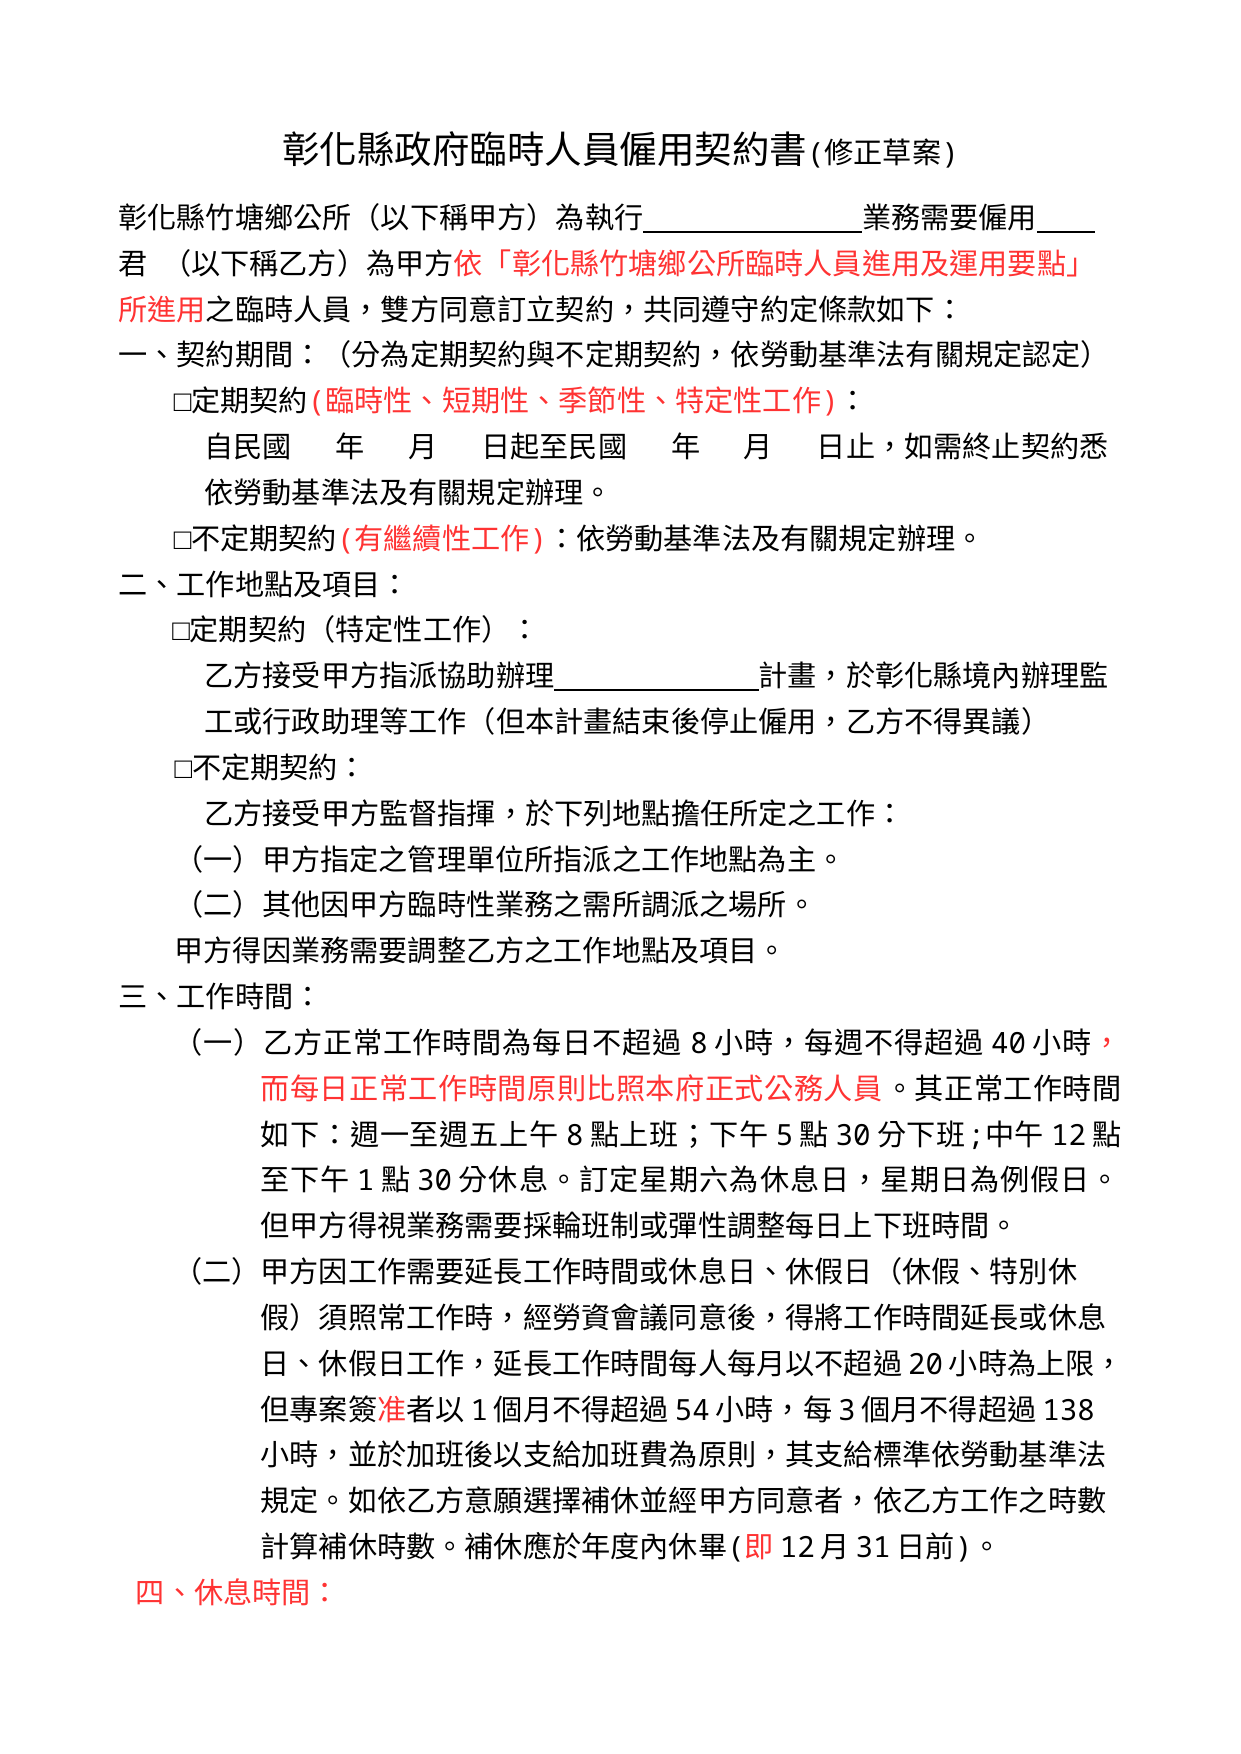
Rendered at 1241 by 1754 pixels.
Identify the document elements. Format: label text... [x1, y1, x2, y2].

text 四、休息時間： [118, 1567, 1122, 1612]
text 一、契約期間：（分為定期契約與不定期契約，依勞動基準法有關規定認定） [118, 329, 1122, 375]
text 甲方得因業務需要調整乙方之工作地點及項目。 [174, 925, 1122, 971]
text （一）乙方正常工作時間為每日不超過8小時，每週不得超過40小時，而每日正常工作時間原則比照本府正式公務人員。其正常工作時間如下：週一至週五上午8點上班；下午5點30分下班;中午12點至下午1點30分休息。訂定星期六為休息日，星期日為例假日。但甲方得視業務需要採輪班制或彈性調整每日上下班時間。 [173, 1017, 1122, 1246]
text 乙方接受甲方指派協助辦理 計畫，於彰化縣境內辦理監工或行政助理等工作（但本計畫結束後停止僱用，乙方不得異議） [204, 650, 1122, 742]
text 自民國 年 月 日起至民國 年 月 日止，如需終止契約悉依勞動基準法及有關規定辦理。 [204, 421, 1122, 512]
text □不定期契約(有繼續性工作)：依勞動基準法及有關規定辦理。 [118, 512, 1122, 558]
text 乙方接受甲方監督指揮，於下列地點擔任所定之工作： [204, 787, 1122, 833]
text （一）甲方指定之管理單位所指派之工作地點為主。 [174, 833, 1122, 879]
text （二）其他因甲方臨時性業務之需所調派之場所。 [174, 879, 1122, 925]
text □定期契約(臨時性、短期性、季節性、特定性工作)： [118, 375, 1122, 421]
text 彰化縣竹塘鄉公所（以下稱甲方）為執行 業務需要僱用 君 （以下稱乙方）為甲方依「彰化縣竹塘鄉公所臨時人員進用及運用要點」所進用之臨時人員，雙方同意訂立契約，共同遵守約定條款如下： [118, 192, 1122, 329]
text 二、工作地點及項目： [118, 558, 1122, 604]
text （二）甲方因工作需要延長工作時間或休息日、休假日（休假、特別休假）須照常工作時，經勞資會議同意後，得將工作時間延長或休息日、休假日工作，延長工作時間每人每月以不超過20小時為上限，但專案簽准者以1個月不得超過54小時，每3個月不得超過138小時，並於加班後以支給加班費為原則，其支給標準依勞動基準法規定。如依乙方意願選擇補休並經甲方同意者，依乙方工作之時數計算補休時數。補休應於年度內休畢(即12月31日前)。 [173, 1246, 1122, 1567]
text □不定期契約： [174, 742, 1122, 787]
text 彰化縣政府臨時人員僱用契約書(修正草案) [118, 127, 1122, 173]
text □定期契約（特定性工作）： [118, 604, 1122, 650]
text 三、工作時間： [118, 971, 1122, 1017]
